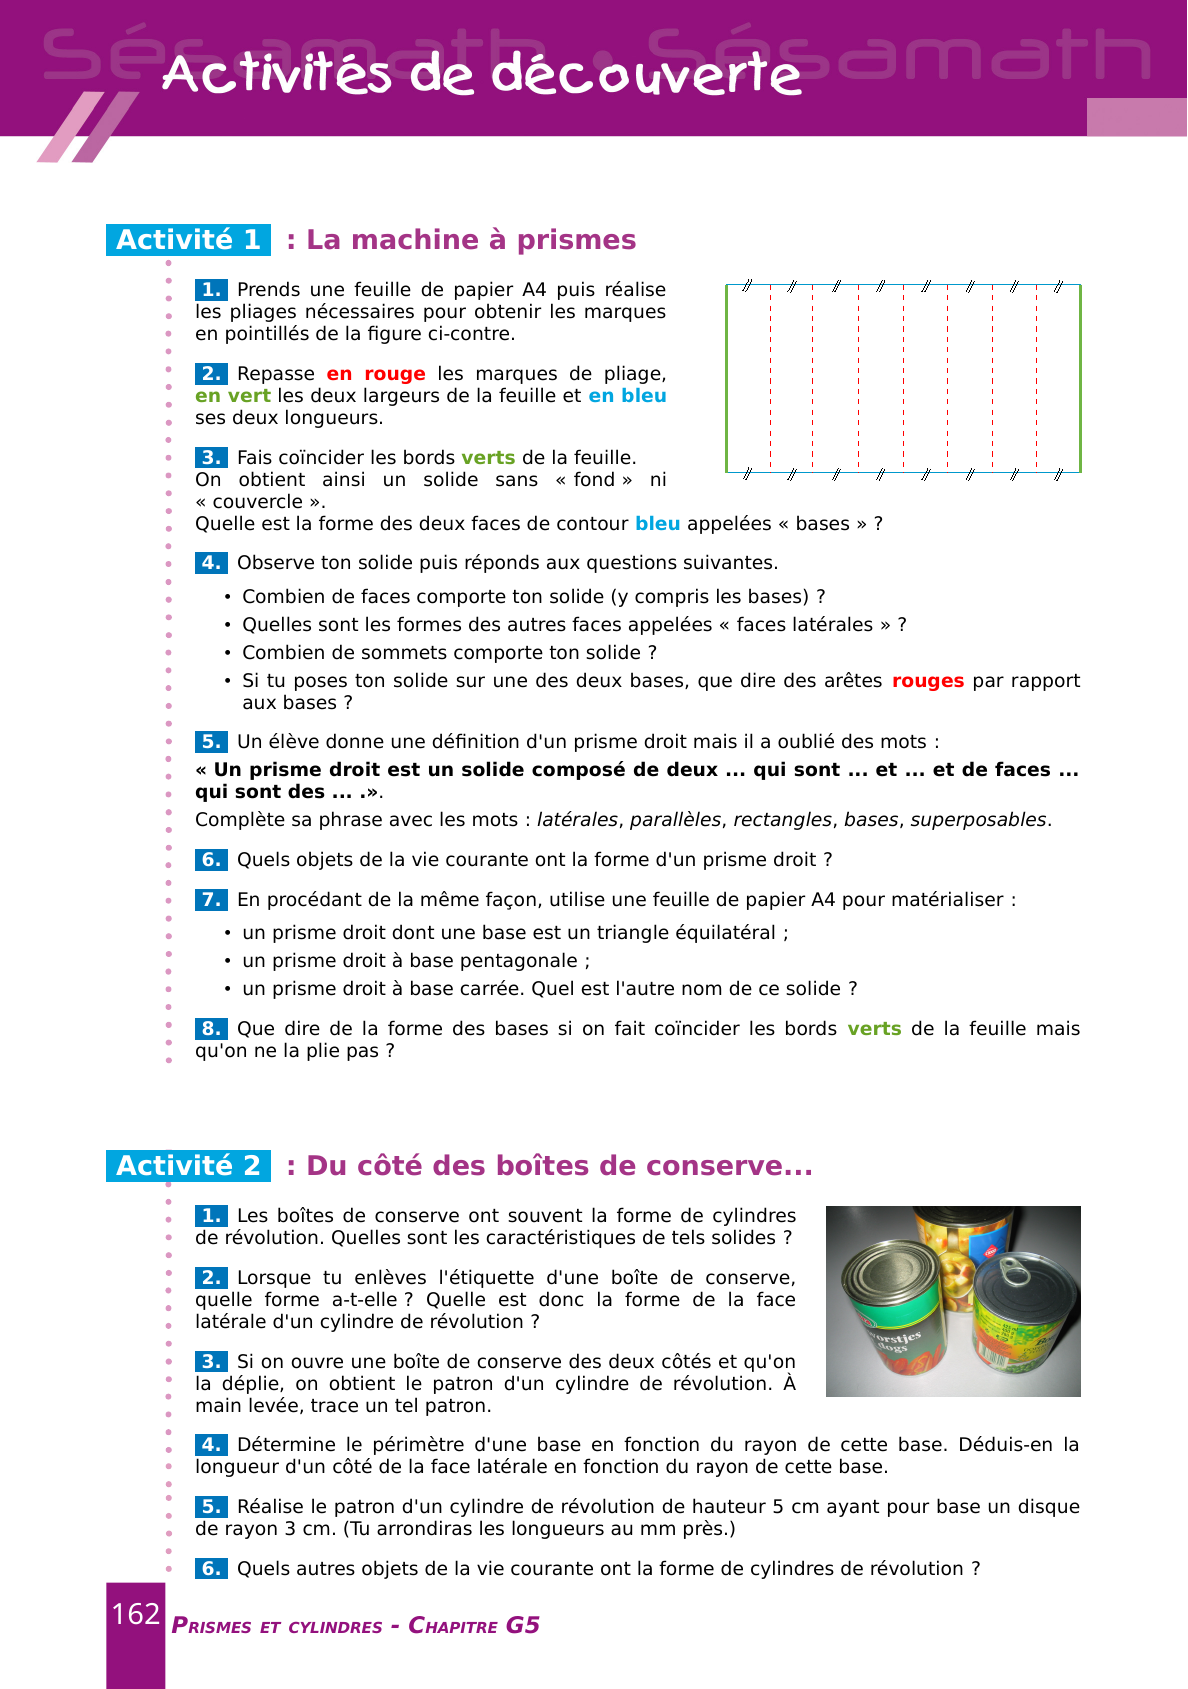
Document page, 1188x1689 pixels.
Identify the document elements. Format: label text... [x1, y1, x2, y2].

list : Du côté des boîtes de conserve... [271, 1150, 1081, 1182]
list Réalise le patron d'un cylindre de révolution de hauteur 5 cm ayant pour base un disque de rayon 3 cm. (Tu arrondiras les longueurs au mm près.) [195, 1496, 1081, 1540]
list [728, 363, 1079, 429]
list Combien de sommets comporte ton solide ? [224, 642, 1081, 664]
list Fais coïncider les bords verts de la feuille. On obtient ainsi un solide sans « fond » ni « couvercle ». Quelle est la forme des deux faces de contour bleu appelées « bases » ? [195, 447, 1081, 534]
list un prisme droit à base carrée. Quel est l'autre nom de ce solide ? [224, 978, 1081, 1000]
list Quelles sont les formes des autres faces appelées « faces latérales » ? [224, 614, 1081, 636]
list Quels autres objets de la vie courante ont la forme de cylindres de révolution ? [195, 1557, 1081, 1579]
list Un élève donne une définition d'un prisme droit mais il a oublié des mots : [228, 731, 1081, 753]
picture [826, 1206, 1081, 1397]
list un prisme droit à base pentagonale ; [224, 950, 1081, 972]
list Observe ton solide puis réponds aux questions suivantes. [228, 552, 1081, 574]
picture [0, 0, 1187, 163]
list Quels objets de la vie courante ont la forme d'un prisme droit ? [228, 849, 1081, 871]
list : La machine à prismes [271, 224, 1081, 256]
list Si tu poses ton solide sur une des deux bases, que dire des arêtes rouges par rapport aux bases ? [224, 670, 1081, 714]
list Prends une feuille de papier A4 puis réalise les pliages nécessaires pour obtenir les marques en pointillés de la figure ci-contre. [195, 279, 1081, 345]
list Les boîtes de conserve ont souvent la forme de cylindres de révolution. Quelles sont les caractéristiques de tels solides ? [195, 1205, 1081, 1249]
list Lorsque tu enlèves l'étiquette d'une boîte de conserve, quelle forme a-t-elle ? Quelle est donc la forme de la face latérale d'un cylindre de révolution ? [195, 1267, 826, 1333]
list Repasse en rouge les marques de pliage, en vert les deux largeurs de la feuille et en bleu ses deux longueurs. [195, 363, 725, 429]
list Complète sa phrase avec les mots : latérales, parallèles, rectangles, bases, superposables. [195, 809, 1081, 831]
list Détermine le périmètre d'une base en fonction du rayon de cette base. Déduis-en la longueur d'un côté de la face latérale en fonction du rayon de cette base. [195, 1434, 1081, 1478]
list Que dire de la forme des bases si on fait coïncider les bords verts de la feuille mais qu'on ne la plie pas ? [195, 1018, 1081, 1062]
list Combien de faces comporte ton solide (y compris les bases) ? [224, 586, 1081, 608]
list Si on ouvre une boîte de conserve des deux côtés et qu'on la déplie, on obtient le patron d'un cylindre de révolution. À main levée, trace un tel patron. [195, 1351, 1081, 1416]
list un prisme droit dont une base est un triangle équilatéral ; [224, 922, 1081, 944]
list « Un prisme droit est un solide composé de deux ... qui sont ... et ... et de faces ... qui sont des ... .». [195, 759, 1081, 803]
list En procédant de la même façon, utilise une feuille de papier A4 pour matérialiser : [195, 888, 1081, 911]
